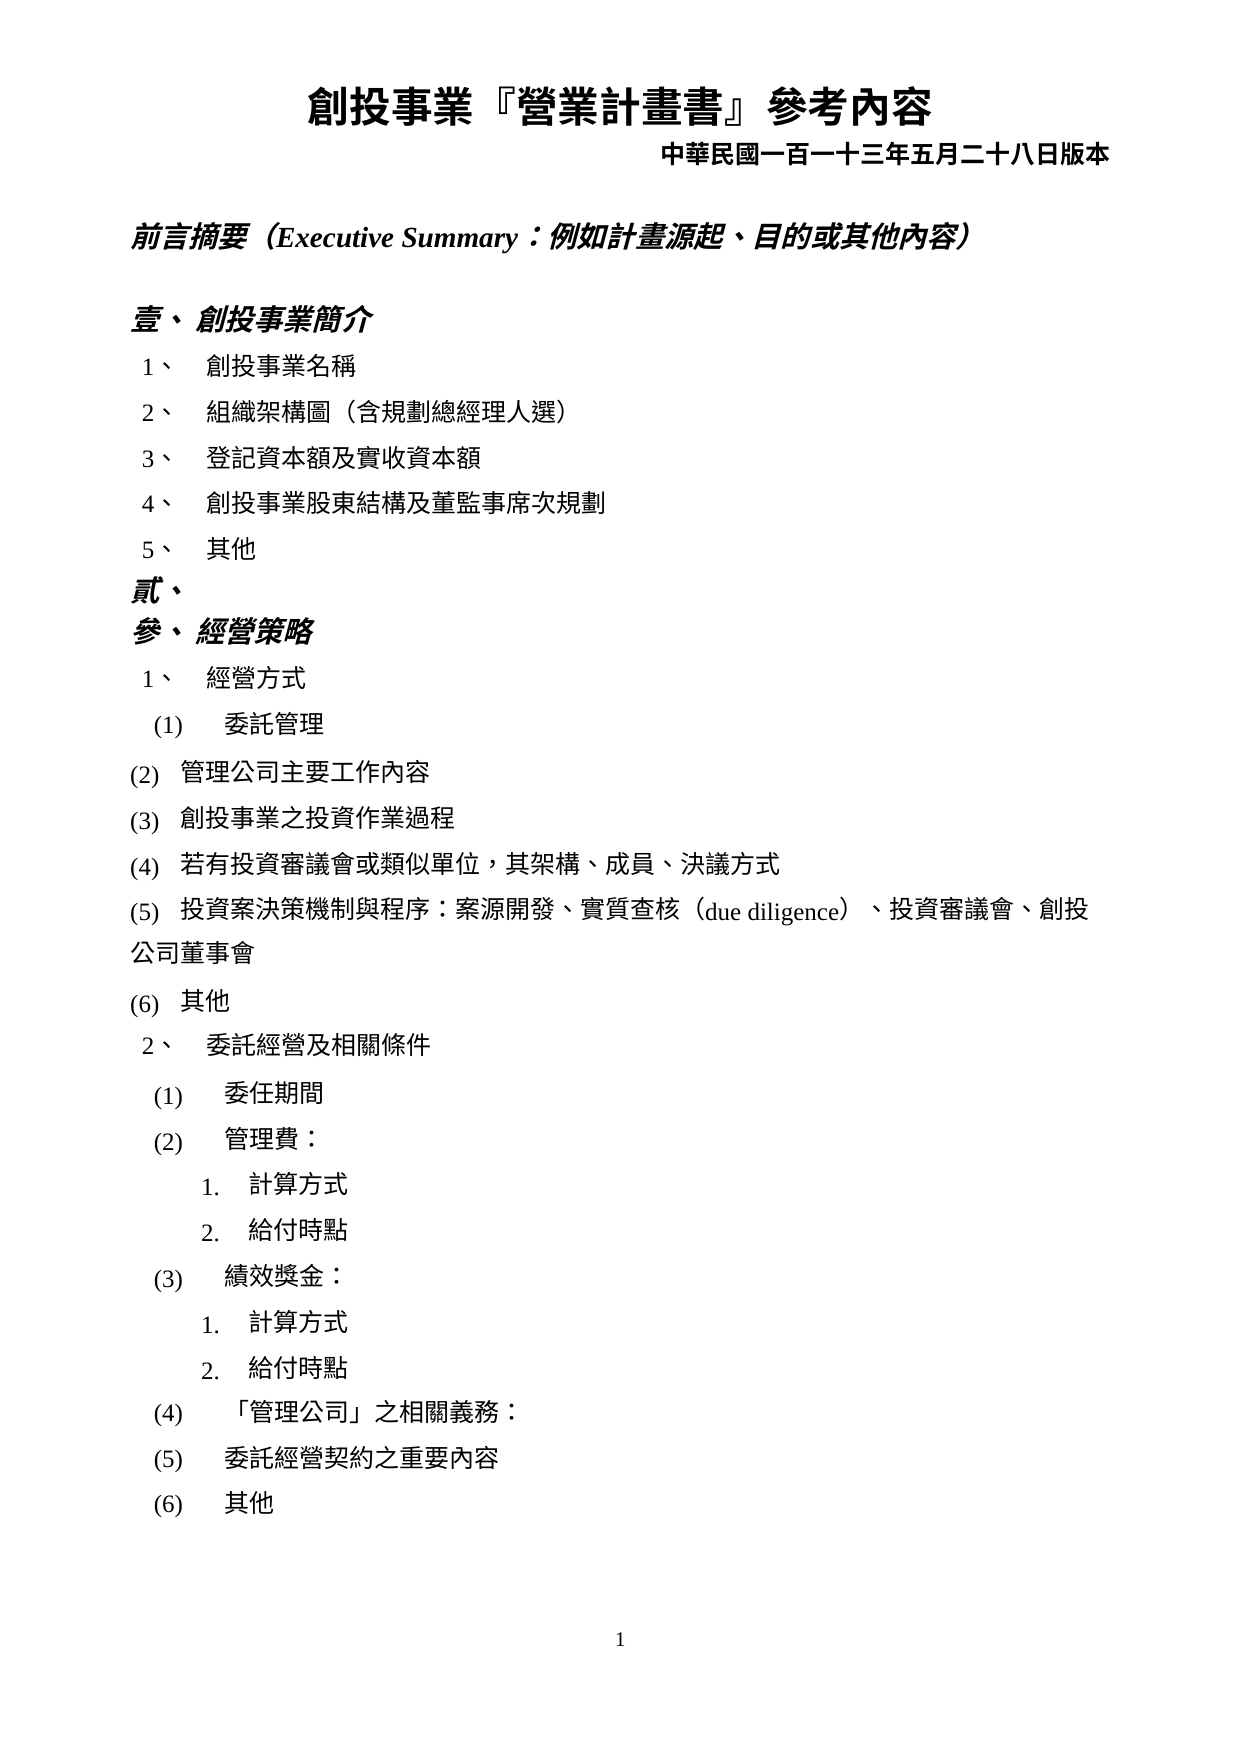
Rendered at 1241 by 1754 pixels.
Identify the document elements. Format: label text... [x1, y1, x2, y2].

list 經營方式 [142, 651, 1110, 697]
list 委託管理 [153, 697, 1110, 743]
list 登記資本額及實收資本額 [142, 430, 1110, 476]
text 前言摘要（Executive Summary：例如計畫源起、目的或其他內容） [130, 214, 1110, 255]
subtitle 創投事業簡介 [130, 297, 1110, 339]
list 「管理公司」之相關義務： [153, 1384, 1110, 1430]
list 其他 [153, 1476, 1110, 1522]
list 創投事業名稱 [142, 339, 1110, 384]
list 計算方式 [201, 1155, 1110, 1201]
list 組織架構圖（含規劃總經理人選） [142, 384, 1110, 430]
list 其他 [142, 522, 1110, 568]
list 委任期間 [153, 1064, 1110, 1109]
list 管理公司主要工作內容 [130, 743, 1100, 789]
text 創投事業『營業計畫書』參考內容 [130, 89, 1110, 130]
list 計算方式 [201, 1293, 1110, 1339]
list 給付時點 [201, 1339, 1110, 1384]
text 中華民國一百一十三年五月二十八日版本 [130, 130, 1110, 172]
list 投資案決策機制與程序：案源開發、實質查核（due diligence）、投資審議會、創投公司董事會 [130, 880, 1100, 972]
list 績效獎金： [153, 1247, 1110, 1293]
list 創投事業股東結構及董監事席次規劃 [142, 476, 1110, 522]
list 管理費： [153, 1109, 1110, 1155]
list 委託經營契約之重要內容 [153, 1430, 1110, 1476]
list 若有投資審議會或類似單位，其架構、成員、決議方式 [130, 834, 1100, 880]
list 其他 [130, 972, 1100, 1018]
list 委託經營及相關條件 [142, 1018, 1110, 1064]
list 創投事業之投資作業過程 [130, 789, 1100, 834]
list 給付時點 [201, 1201, 1110, 1247]
subtitle 經營策略 [130, 609, 1110, 651]
